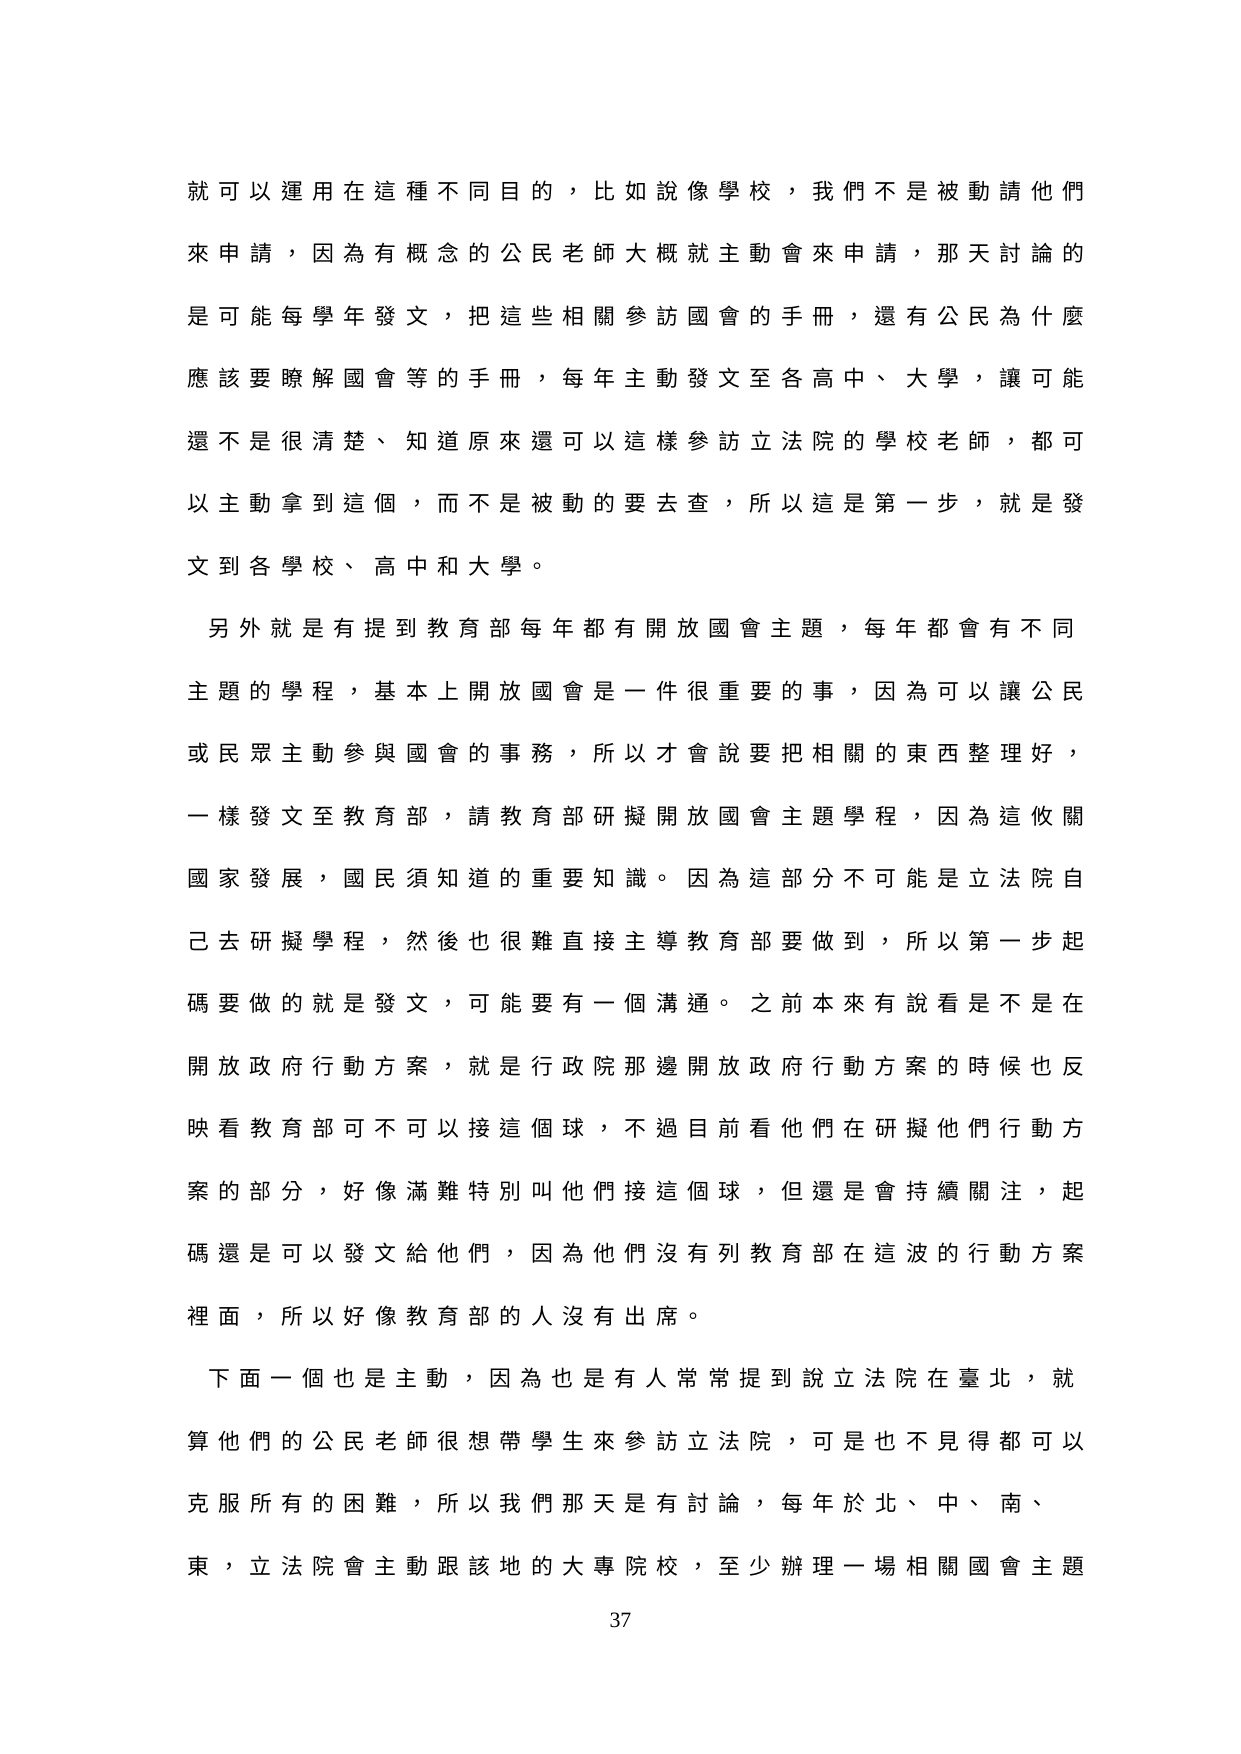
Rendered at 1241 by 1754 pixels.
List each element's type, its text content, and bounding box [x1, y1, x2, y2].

text 另外就是有提到教育部每年都有開放國會主題，每年都會有不同主題的學程，基本上開放國會是一件很重要的事，因為可以讓公民或民眾主動參與國會的事務，所以才會說要把相關的東西整理好，一樣發文至教育部，請教育部研擬開放國會主題學程，因為這攸關國家發展，國民須知道的重要知識。因為這部分不可能是立法院自己去研擬學程，然後也很難直接主導教育部要做到，所以第一步起碼要做的就是發文，可能要有一個溝通。之前本來有說看是不是在開放政府行動方案，就是行政院那邊開放政府行動方案的時候也反映看教育部可不可以接這個球，不過目前看他們在研擬他們行動方案的部分，好像滿難特別叫他們接這個球，但還是會持續關注，起碼還是可以發文給他們，因為他們沒有列教育部在這波的行動方案裡面，所以好像教育部的人沒有出席。 [173, 596, 1089, 1346]
text 就可以運用在這種不同目的，比如說像學校，我們不是被動請他們來申請，因為有概念的公民老師大概就主動會來申請，那天討論的是可能每學年發文，把這些相關參訪國會的手冊，還有公民為什麼應該要瞭解國會等的手冊，每年主動發文至各高中、大學，讓可能還不是很清楚、知道原來還可以這樣參訪立法院的學校老師，都可以主動拿到這個，而不是被動的要去查，所以這是第一步，就是發文到各學校、高中和大學。 [173, 158, 1089, 596]
text 下面一個也是主動，因為也是有人常常提到說立法院在臺北，就算他們的公民老師很想帶學生來參訪立法院，可是也不見得都可以克服所有的困難，所以我們那天是有討論，每年於北、中、南、東，立法院會主動跟該地的大專院校，至少辦理一場相關國會主題 [173, 1346, 1089, 1596]
